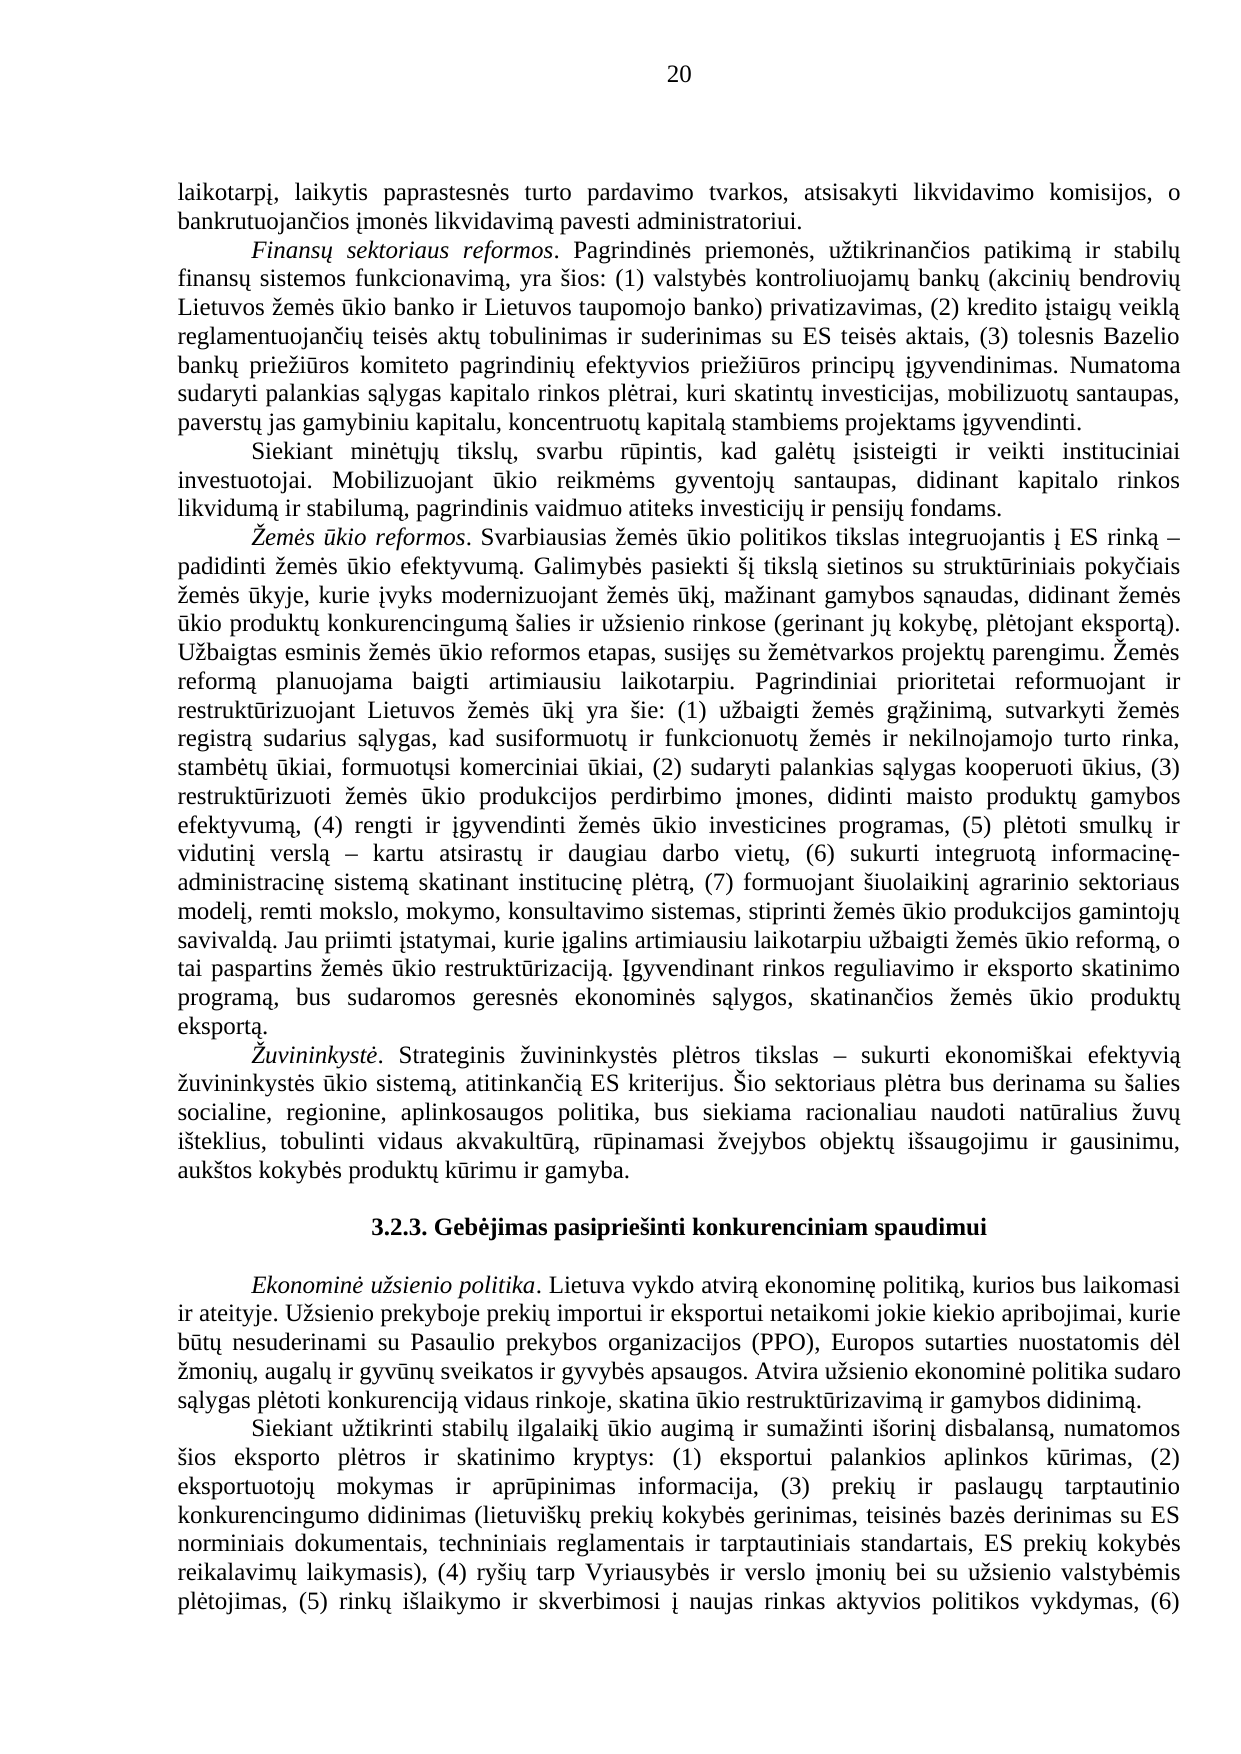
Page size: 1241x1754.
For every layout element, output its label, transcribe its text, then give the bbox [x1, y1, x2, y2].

text 3.2.3. Gebėjimas pasipriešinti konkurenciniam spaudimui [177, 1212, 1181, 1241]
text Finansų sektoriaus reformos. Pagrindinės priemonės, užtikrinančios patikimą ir stabilų finansų sistemos funkcionavimą, yra šios: (1) valstybės kontroliuojamų bankų (akcinių bendrovių Lietuvos žemės ūkio banko ir Lietuvos taupomojo banko) privatizavimas, (2) kredito įstaigų veiklą reglamentuojančių teisės aktų tobulinimas ir suderinimas su ES teisės aktais, (3) tolesnis Bazelio bankų priežiūros komiteto pagrindinių efektyvios priežiūros principų įgyvendinimas. Numatoma sudaryti palankias sąlygas kapitalo rinkos plėtrai, kuri skatintų investicijas, mobilizuotų santaupas, paverstų jas gamybiniu kapitalu, koncentruotų kapitalą stambiems projektams įgyvendinti. [177, 235, 1181, 436]
text laikotarpį, laikytis paprastesnės turto pardavimo tvarkos, atsisakyti likvidavimo komisijos, o bankrutuojančios įmonės likvidavimą pavesti administratoriui. [177, 177, 1181, 235]
text Žemės ūkio reformos. Svarbiausias žemės ūkio politikos tikslas integruojantis į ES rinką – padidinti žemės ūkio efektyvumą. Galimybės pasiekti šį tikslą sietinos su struktūriniais pokyčiais žemės ūkyje, kurie įvyks modernizuojant žemės ūkį, mažinant gamybos sąnaudas, didinant žemės ūkio produktų konkurencingumą šalies ir užsienio rinkose (gerinant jų kokybę, plėtojant eksportą). Užbaigtas esminis žemės ūkio reformos etapas, susijęs su žemėtvarkos projektų parengimu. Žemės reformą planuojama baigti artimiausiu laikotarpiu. Pagrindiniai prioritetai reformuojant ir restruktūrizuojant Lietuvos žemės ūkį yra šie: (1) užbaigti žemės grąžinimą, sutvarkyti žemės registrą sudarius sąlygas, kad susiformuotų ir funkcionuotų žemės ir nekilnojamojo turto rinka, stambėtų ūkiai, formuotųsi komerciniai ūkiai, (2) sudaryti palankias sąlygas kooperuoti ūkius, (3) restruktūrizuoti žemės ūkio produkcijos perdirbimo įmones, didinti maisto produktų gamybos efektyvumą, (4) rengti ir įgyvendinti žemės ūkio investicines programas, (5) plėtoti smulkų ir vidutinį verslą – kartu atsirastų ir daugiau darbo vietų, (6) sukurti integruotą informacinę-administracinę sistemą skatinant institucinę plėtrą, (7) formuojant šiuolaikinį agrarinio sektoriaus modelį, remti mokslo, mokymo, konsultavimo sistemas, stiprinti žemės ūkio produkcijos gamintojų savivaldą. Jau priimti įstatymai, kurie įgalins artimiausiu laikotarpiu užbaigti žemės ūkio reformą, o tai paspartins žemės ūkio restruktūrizaciją. Įgyvendinant rinkos reguliavimo ir eksporto skatinimo programą, bus sudaromos geresnės ekonominės sąlygos, skatinančios žemės ūkio produktų eksportą. [177, 522, 1181, 1040]
text Siekiant užtikrinti stabilų ilgalaikį ūkio augimą ir sumažinti išorinį disbalansą, numatomos šios eksporto plėtros ir skatinimo kryptys: (1) eksportui palankios aplinkos kūrimas, (2) eksportuotojų mokymas ir aprūpinimas informacija, (3) prekių ir paslaugų tarptautinio konkurencingumo didinimas (lietuviškų prekių kokybės gerinimas, teisinės bazės derinimas su ES norminiais dokumentais, techniniais reglamentais ir tarptautiniais standartais, ES prekių kokybės reikalavimų laikymasis), (4) ryšių tarp Vyriausybės ir verslo įmonių bei su užsienio valstybėmis plėtojimas, (5) rinkų išlaikymo ir skverbimosi į naujas rinkas aktyvios politikos vykdymas, (6) [177, 1413, 1181, 1615]
text Žuvininkystė. Strateginis žuvininkystės plėtros tikslas – sukurti ekonomiškai efektyvią žuvininkystės ūkio sistemą, atitinkančią ES kriterijus. Šio sektoriaus plėtra bus derinama su šalies socialine, regionine, aplinkosaugos politika, bus siekiama racionaliau naudoti natūralius žuvų išteklius, tobulinti vidaus akvakultūrą, rūpinamasi žvejybos objektų išsaugojimu ir gausinimu, aukštos kokybės produktų kūrimu ir gamyba. [177, 1040, 1181, 1183]
text Siekiant minėtųjų tikslų, svarbu rūpintis, kad galėtų įsisteigti ir veikti instituciniai investuotojai. Mobilizuojant ūkio reikmėms gyventojų santaupas, didinant kapitalo rinkos likvidumą ir stabilumą, pagrindinis vaidmuo atiteks investicijų ir pensijų fondams. [177, 436, 1181, 522]
text Ekonominė užsienio politika. Lietuva vykdo atvirą ekonominę politiką, kurios bus laikomasi ir ateityje. Užsienio prekyboje prekių importui ir eksportui netaikomi jokie kiekio apribojimai, kurie būtų nesuderinami su Pasaulio prekybos organizacijos (PPO), Europos sutarties nuostatomis dėl žmonių, augalų ir gyvūnų sveikatos ir gyvybės apsaugos. Atvira užsienio ekonominė politika sudaro sąlygas plėtoti konkurenciją vidaus rinkoje, skatina ūkio restruktūrizavimą ir gamybos didinimą. [177, 1270, 1181, 1413]
